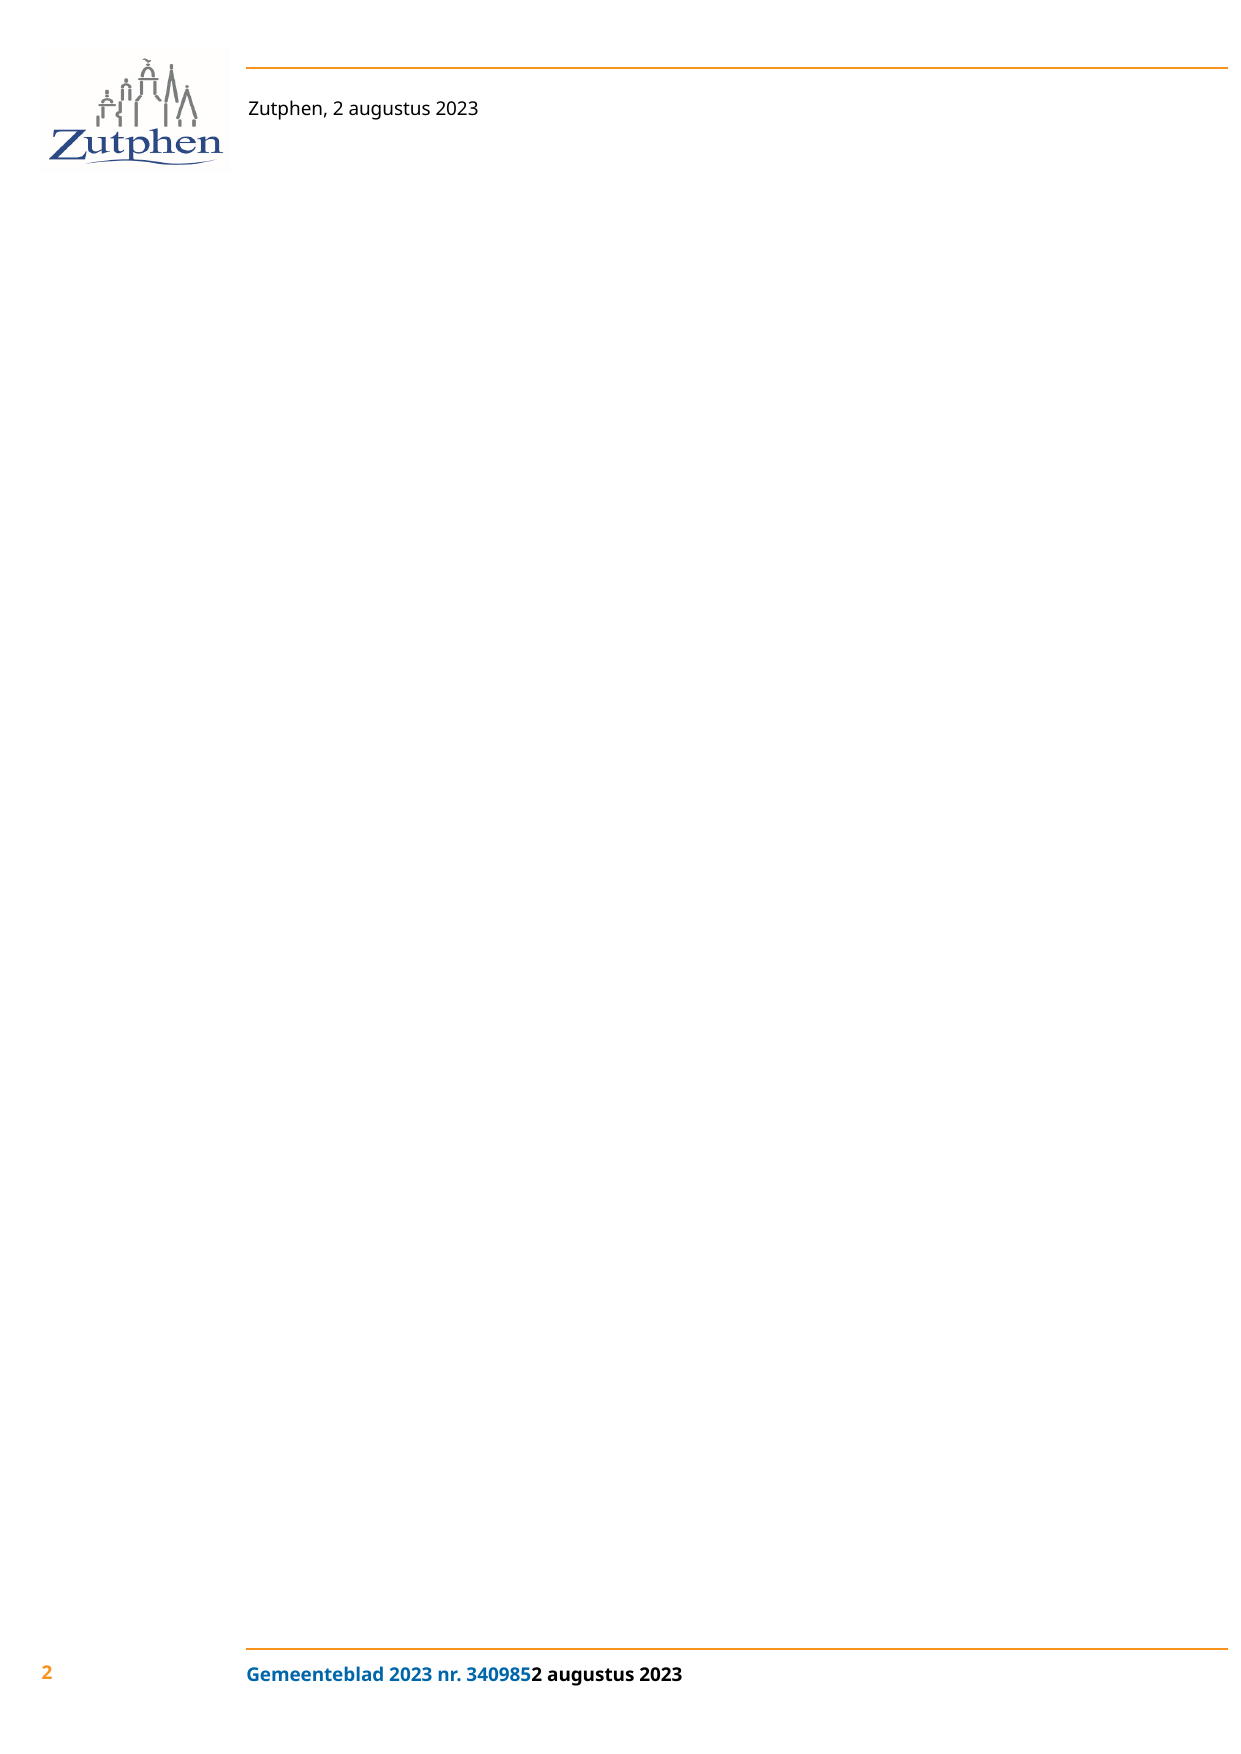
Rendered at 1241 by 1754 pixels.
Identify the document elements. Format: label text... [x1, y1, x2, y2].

text Zutphen, 2 augustus 2023 [248, 95, 1152, 121]
picture [41, 47, 231, 172]
